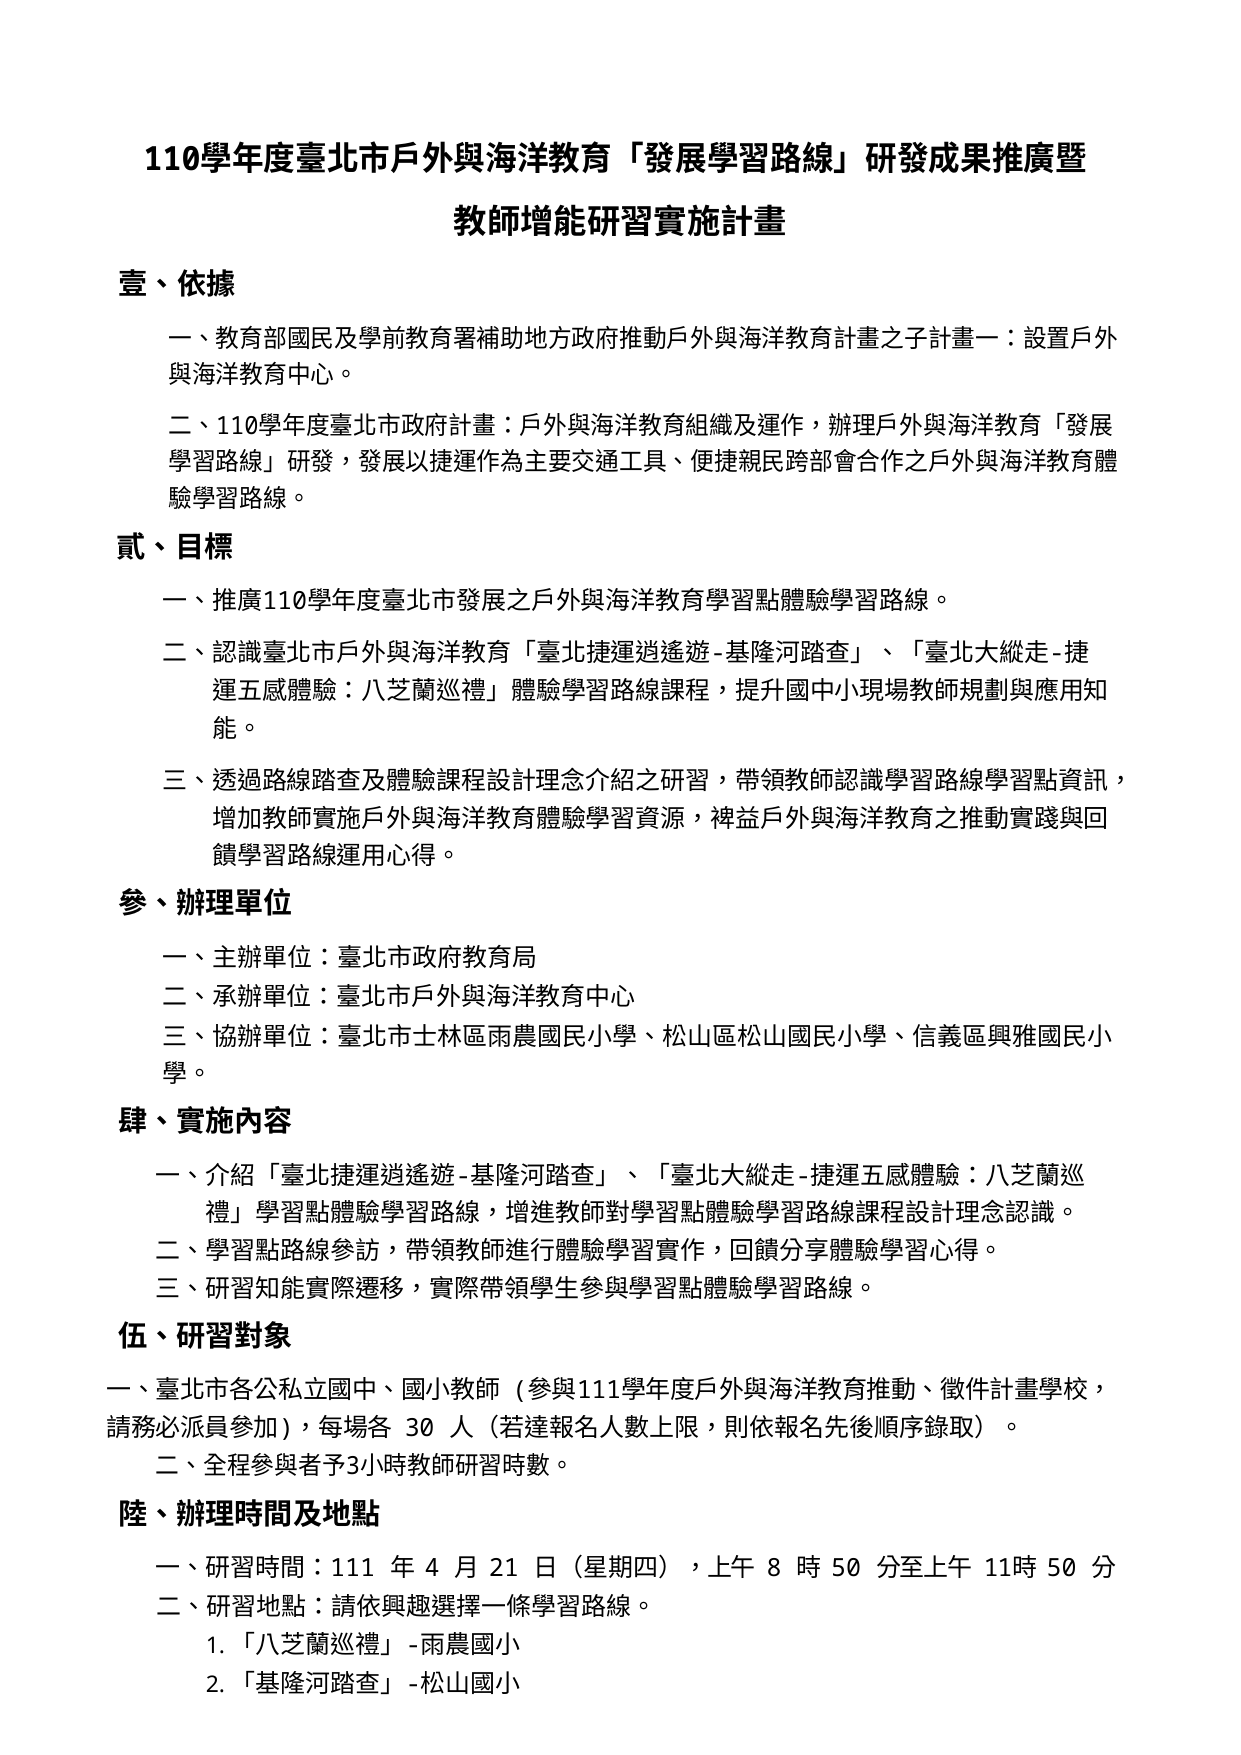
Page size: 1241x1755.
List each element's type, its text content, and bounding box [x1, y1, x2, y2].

text 一、主辦單位：臺北市政府教育局 [162, 937, 1130, 973]
text 三、研習知能實際遷移，實際帶領學生參與學習點體驗學習路線。 [156, 1268, 1106, 1305]
list 「基隆河踏查」-松山國小 [206, 1663, 1130, 1700]
list 「八芝蘭巡禮」-雨農國小 [206, 1625, 1130, 1661]
text 二、認識臺北市戶外與海洋教育「臺北捷運逍遙遊-基隆河踏查」、「臺北大縱走-捷運五感體驗：八芝蘭巡禮」體驗學習路線課程，提升國中小現場教師規劃與應用知能。 [162, 633, 1113, 744]
text 二、全程參與者予3小時教師研習時數。 [156, 1445, 1130, 1482]
subtitle 壹、依據 [116, 261, 237, 303]
subtitle 陸、辦理時間及地點 [118, 1491, 1130, 1533]
text 一、介紹「臺北捷運逍遙遊-基隆河踏查」、「臺北大縱走-捷運五感體驗：八芝蘭巡禮」學習點體驗學習路線，增進教師對學習點體驗學習路線課程設計理念認識。 [156, 1155, 1106, 1229]
text 一、臺北市各公私立國中、國小教師 (參與111學年度戶外與海洋教育推動、徵件計畫學校，請務必派員參加)，每場各 30 人（若達報名人數上限，則依報名先後順序錄取）。 [106, 1370, 1119, 1444]
text 二、研習地點：請依興趣選擇一條學習路線。 [106, 1586, 938, 1623]
text 教師增能研習實施計畫 [116, 194, 1124, 243]
text 三、協辦單位：臺北市士林區雨農國民小學、松山區松山國民小學、信義區興雅國民小學。 [162, 1016, 1125, 1090]
text 一、教育部國民及學前教育署補助地方政府推動戶外與海洋教育計畫之子計畫一：設置戶外與海洋教育中心。 [168, 318, 1130, 391]
subtitle 貳、目標 [116, 523, 237, 566]
subtitle 肆、實施內容 [118, 1098, 1130, 1140]
text 二、110學年度臺北市政府計畫：戶外與海洋教育組織及運作，辦理戶外與海洋教育「發展學習路線」研發，發展以捷運作為主要交通工具、便捷親民跨部會合作之戶外與海洋教育體驗學習路線。 [168, 406, 1130, 514]
subtitle 伍、研習對象 [118, 1313, 1130, 1355]
text 一、研習時間：111 年 4 月 21 日（星期四），上午 8 時 50 分至上午 11時 50 分 [156, 1548, 1130, 1584]
text 二、學習點路線參訪，帶領教師進行體驗學習實作，回饋分享體驗學習心得。 [156, 1231, 1106, 1267]
text 二、承辦單位：臺北市戶外與海洋教育中心 [162, 976, 763, 1012]
subtitle 參、辦理單位 [118, 880, 1130, 922]
text 三、透過路線踏查及體驗課程設計理念介紹之研習，帶領教師認識學習路線學習點資訊，增加教師實施戶外與海洋教育體驗學習資源，裨益戶外與海洋教育之推動實踐與回饋學習路線運用心得。 [162, 761, 1113, 872]
text 110學年度臺北市戶外與海洋教育「發展學習路線」研發成果推廣暨 [106, 129, 1124, 181]
text 一、推廣110學年度臺北市發展之戶外與海洋教育學習點體驗學習路線。 [162, 580, 1113, 617]
